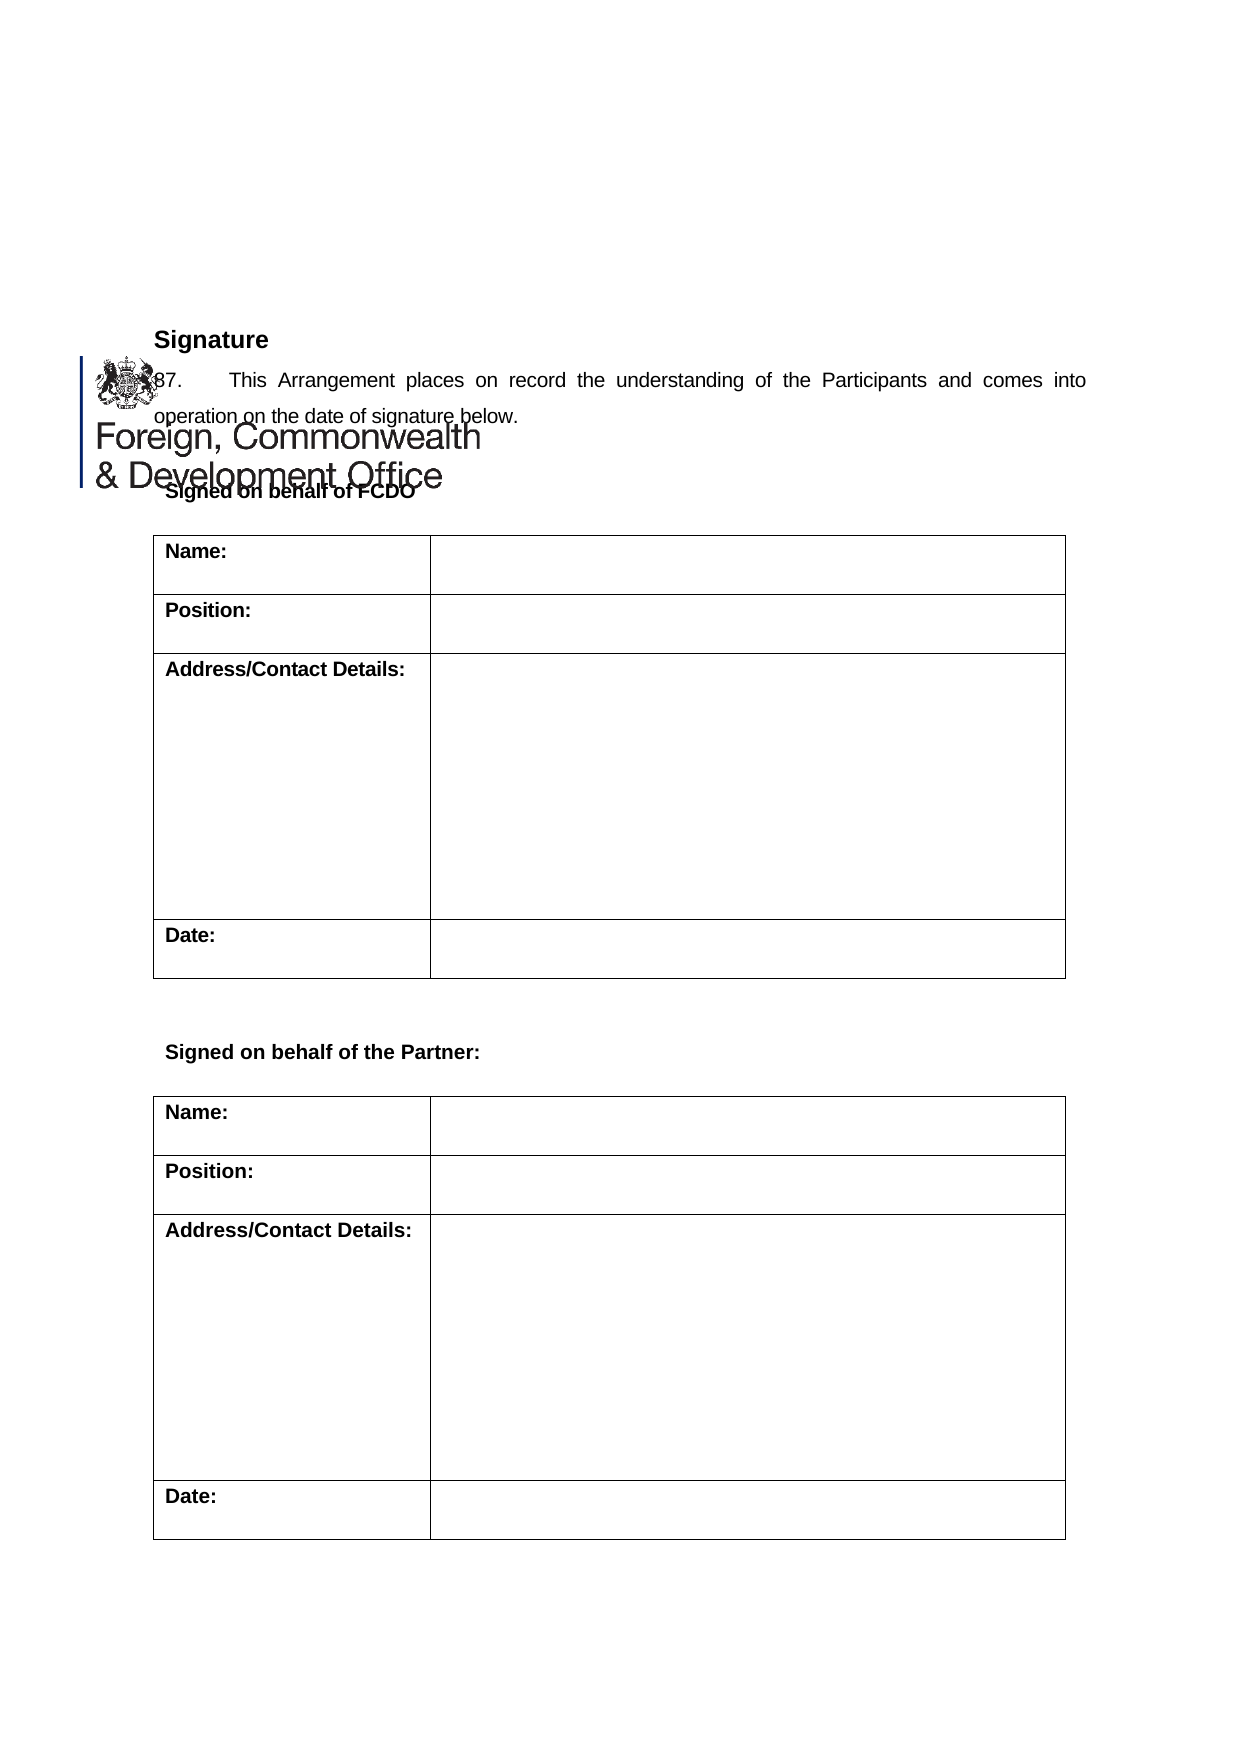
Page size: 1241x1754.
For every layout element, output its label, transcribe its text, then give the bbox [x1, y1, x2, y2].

table_cell [431, 920, 1065, 978]
table_cell Date: [154, 920, 430, 978]
table_cell [431, 536, 1065, 594]
table_cell Name: [154, 536, 430, 594]
table_cell Address/Contact Details: [154, 654, 430, 919]
table_cell Date: [154, 1481, 430, 1539]
table_cell [154, 979, 431, 1037]
table_header Signed on behalf of FCDO [154, 476, 1066, 535]
table_cell Signed on behalf of the Partner: [154, 1037, 1066, 1096]
table_cell Position: [154, 1156, 430, 1214]
table_cell [431, 654, 1065, 919]
table_cell [431, 979, 1066, 1037]
table_cell Position: [154, 595, 430, 653]
list This Arrangement places on record the understanding of the Participants and comes into operation on the date of signature below. [153, 368, 1087, 428]
table_cell [431, 1156, 1065, 1214]
table_cell [431, 1215, 1065, 1480]
table_cell [431, 595, 1065, 653]
table_cell [431, 1097, 1065, 1155]
table_cell Address/Contact Details: [154, 1215, 430, 1480]
text Signature [153, 325, 1087, 353]
table_cell [431, 1481, 1065, 1539]
table_cell Name: [154, 1097, 430, 1155]
